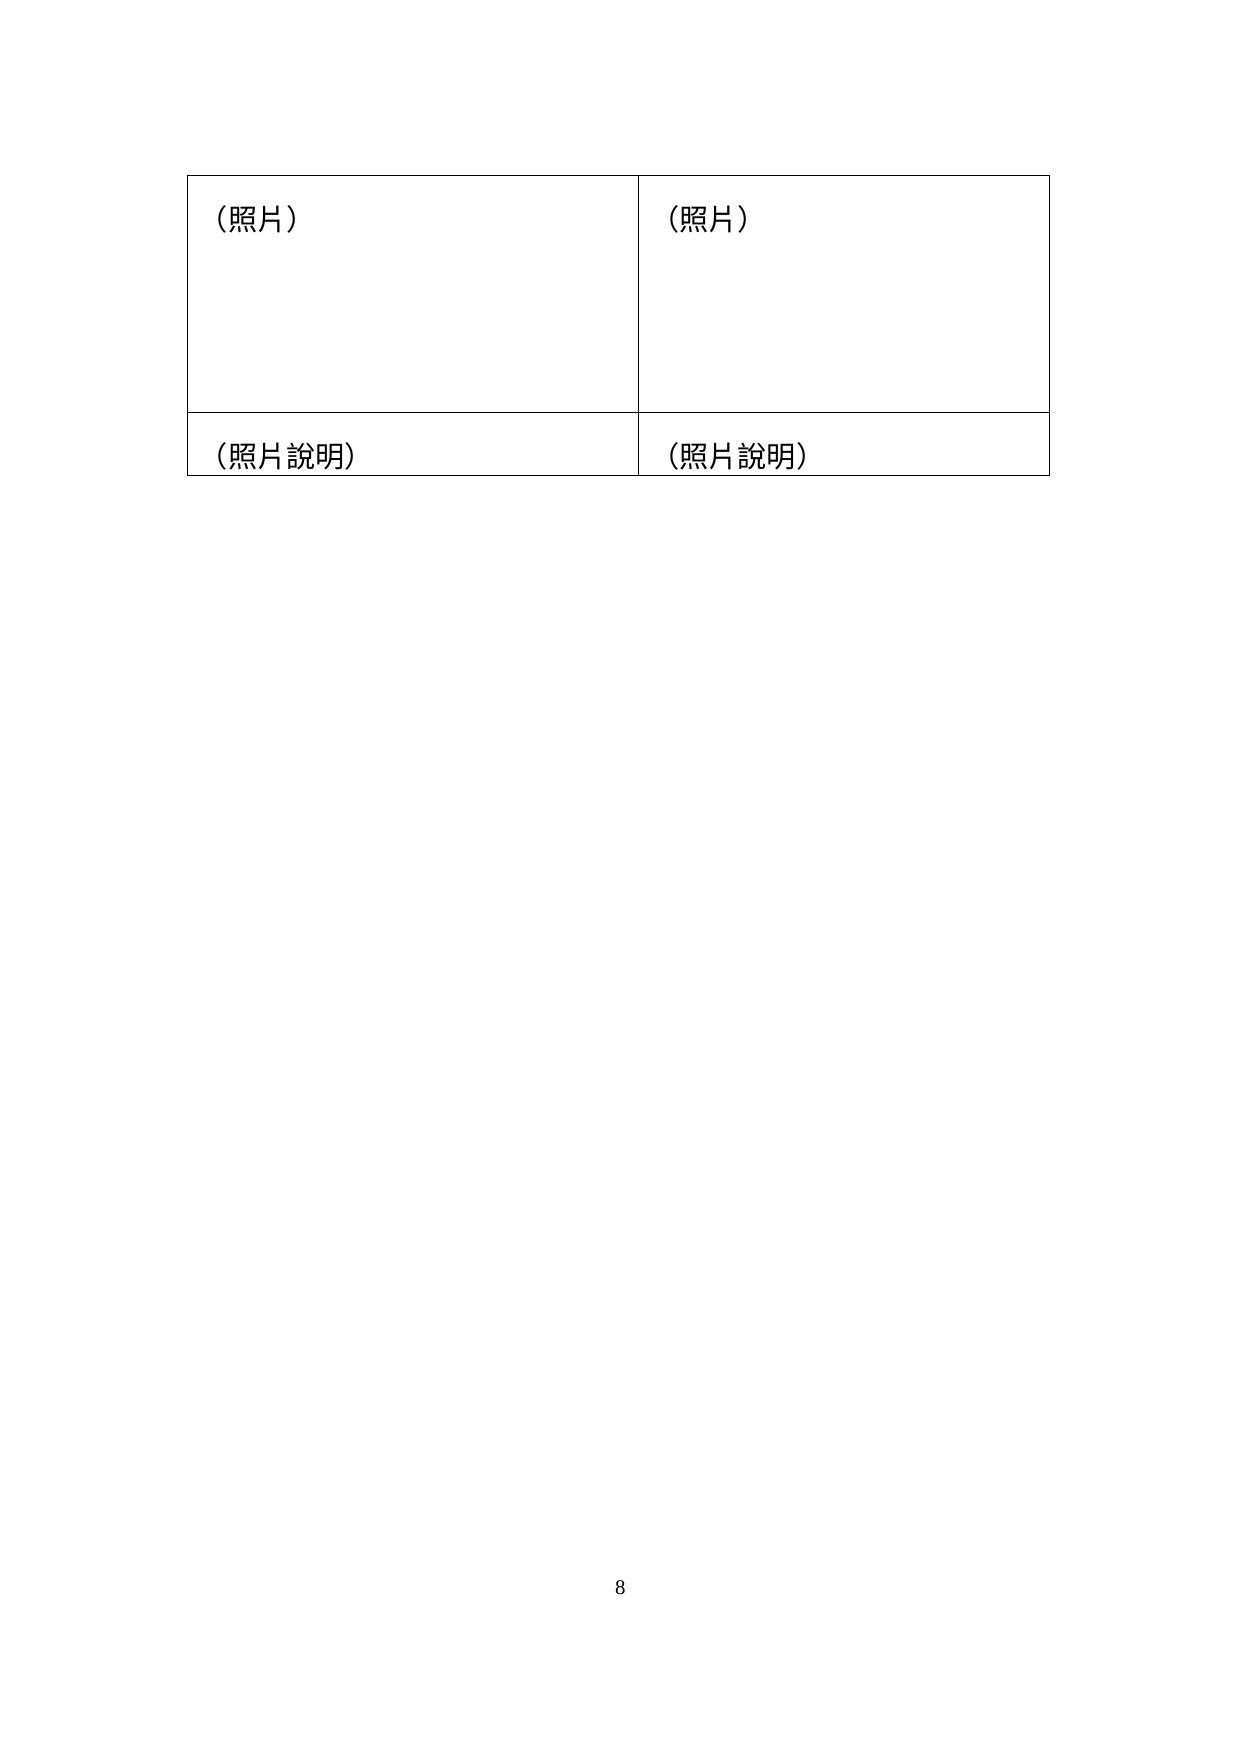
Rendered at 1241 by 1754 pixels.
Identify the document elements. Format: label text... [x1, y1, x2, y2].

table_cell （照片說明） [188, 413, 638, 475]
table_cell （照片） [188, 176, 638, 412]
table_cell （照片） [639, 176, 1049, 412]
table_cell （照片說明） [639, 413, 1049, 475]
